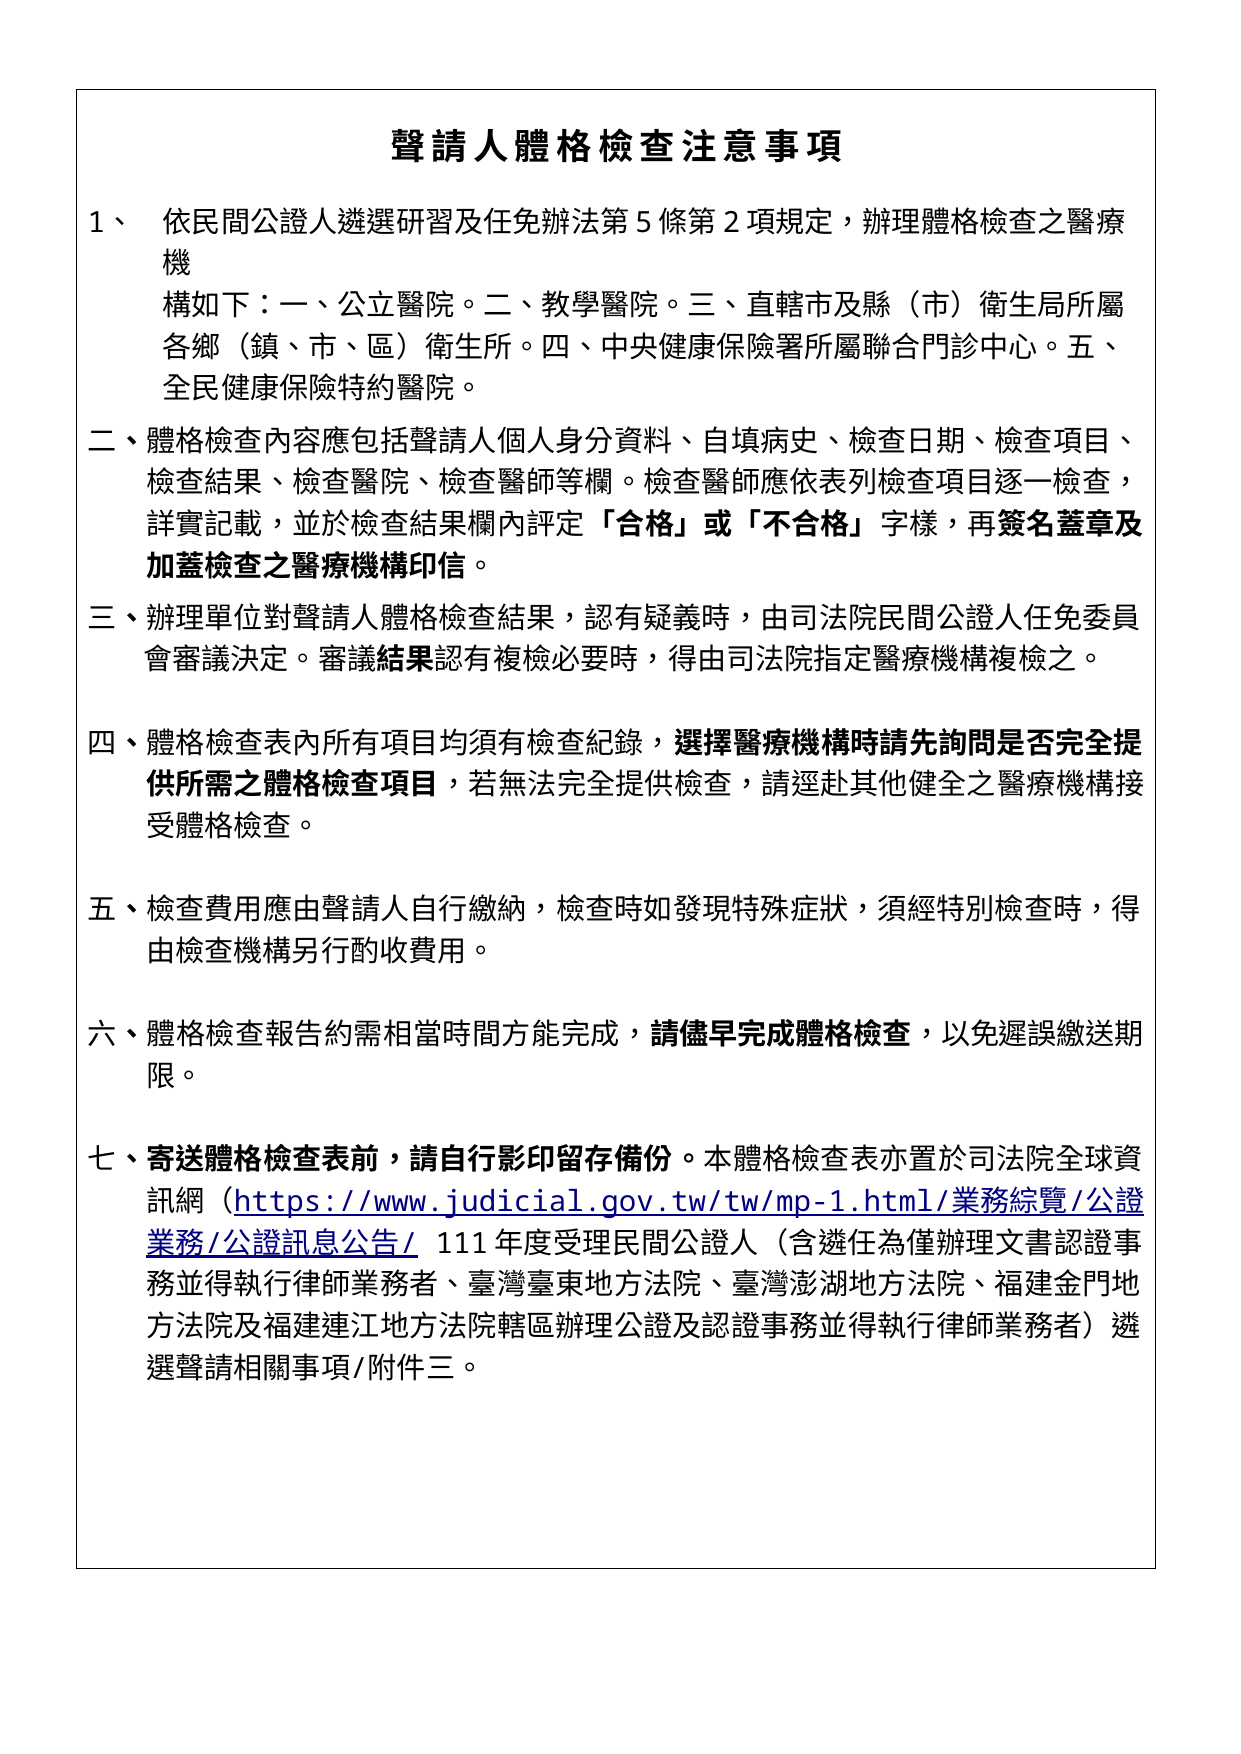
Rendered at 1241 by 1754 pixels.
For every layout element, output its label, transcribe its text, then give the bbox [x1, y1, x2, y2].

table_header 聲請人體格檢查注意事項 依民間公證人遴選研習及任免辦法第5條第2項規定，辦理體格檢查之醫療機 構如下：一、公立醫院。二、教學醫院。三、直轄市及縣（市）衛生局所屬各鄉（鎮、市、區）衛生所。四、中央健康保險署所屬聯合門診中心。五、全民健康保險特約醫院。 二、體格檢查內容應包括聲請人個人身分資料、自填病史、檢查日期、檢查項目、檢查結果、檢查醫院、檢查醫師等欄。檢查醫師應依表列檢查項目逐一檢查，詳實記載，並於檢查結果欄內評定「合格」或「不合格」字樣，再簽名蓋章及加蓋檢查之醫療機構印信。 三、辦理單位對聲請人體格檢查結果，認有疑義時，由司法院民間公證人任免委員會審議決定。審議結果認有複檢必要時，得由司法院指定醫療機構複檢之。 四、體格檢查表內所有項目均須有檢查紀錄，選擇醫療機構時請先詢問是否完全提供所需之體格檢查項目，若無法完全提供檢查，請逕赴其他健全之醫療機構接受體格檢查。 五、檢查費用應由聲請人自行繳納，檢查時如發現特殊症狀，須經特別檢查時，得由檢查機構另行酌收費用。 六、體格檢查報告約需相當時間方能完成，請儘早完成體格檢查，以免遲誤繳送期限。 七、寄送體格檢查表前，請自行影印留存備份。本體格檢查表亦置於司法院全球資訊網（https://www.judicial.gov.tw/tw/mp-1.html/業務綜覽/公證業務/公證訊息公告/ 111年度受理民間公證人（含遴任為僅辦理文書認證事務並得執行律師業務者、臺灣臺東地方法院、臺灣澎湖地方法院、福建金門地方法院及福建連江地方法院轄區辦理公證及認證事務並得執行律師業務者）遴選聲請相關事項/附件三。 [77, 90, 1155, 1568]
